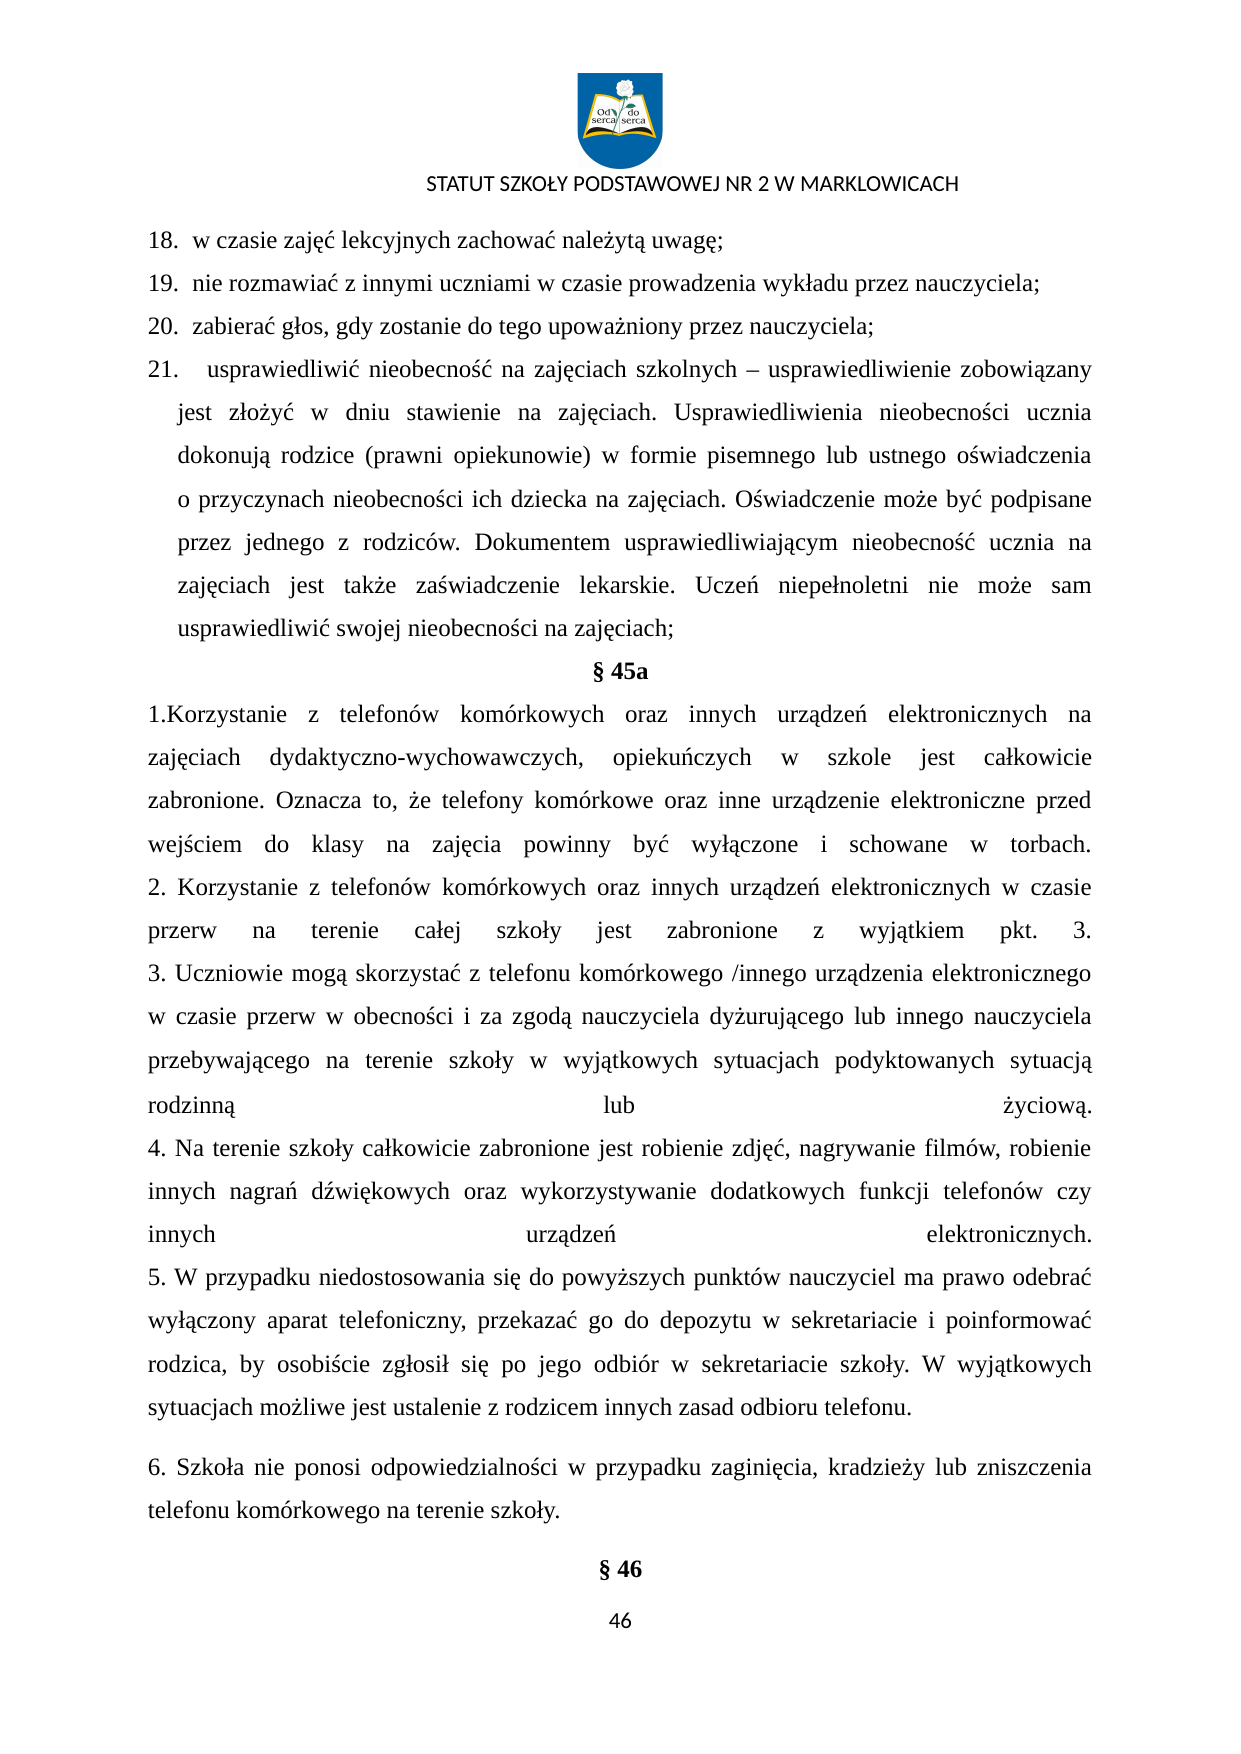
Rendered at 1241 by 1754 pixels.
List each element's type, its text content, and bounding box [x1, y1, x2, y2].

list zabierać głos, gdy zostanie do tego upoważniony przez nauczyciela; [148, 311, 1093, 340]
text § 46 [148, 1554, 1093, 1583]
text 6. Szkoła nie ponosi odpowiedzialności w przypadku zaginięcia, kradzieży lub zniszczenia telefonu komórkowego na terenie szkoły. [148, 1452, 1093, 1523]
list nie rozmawiać z innymi uczniami w czasie prowadzenia wykładu przez nauczyciela; [148, 268, 1093, 297]
text 1.Korzystanie z telefonów komórkowych oraz innych urządzeń elektronicznych na zajęciach dydaktyczno-wychowawczych, opiekuńczych w szkole jest całkowicie zabronione. Oznacza to, że telefony komórkowe oraz inne urządzenie elektroniczne przed wejściem do klasy na zajęcia powinny być wyłączone i schowane w torbach. 2. Korzystanie z telefonów komórkowych oraz innych urządzeń elektronicznych w czasie przerw na terenie całej szkoły jest zabronione z wyjątkiem pkt. 3. 3. Uczniowie mogą skorzystać z telefonu komórkowego /innego urządzenia elektronicznego w czasie przerw w obecności i za zgodą nauczyciela dyżurującego lub innego nauczyciela przebywającego na terenie szkoły w wyjątkowych sytuacjach podyktowanych sytuacją rodzinną lub życiową. 4. Na terenie szkoły całkowicie zabronione jest robienie zdjęć, nagrywanie filmów, robienie innych nagrań dźwiękowych oraz wykorzystywanie dodatkowych funkcji telefonów czy innych urządzeń elektronicznych. 5. W przypadku niedostosowania się do powyższych punktów nauczyciel ma prawo odebrać wyłączony aparat telefoniczny, przekazać go do depozytu w sekretariacie i poinformować rodzica, by osobiście zgłosił się po jego odbiór w sekretariacie szkoły. W wyjątkowych sytuacjach możliwe jest ustalenie z rodzicem innych zasad odbioru telefonu. [148, 699, 1093, 1421]
list usprawiedliwić nieobecność na zajęciach szkolnych – usprawiedliwienie zobowiązany jest złożyć w dniu stawienie na zajęciach. Usprawiedliwienia nieobecności ucznia dokonują rodzice (prawni opiekunowie) w formie pisemnego lub ustnego oświadczenia o przyczynach nieobecności ich dziecka na zajęciach. Oświadczenie może być podpisane przez jednego z rodziców. Dokumentem usprawiedliwiającym nieobecność ucznia na zajęciach jest także zaświadczenie lekarskie. Uczeń niepełnoletni nie może sam usprawiedliwić swojej nieobecności na zajęciach; [148, 354, 1093, 642]
list w czasie zajęć lekcyjnych zachować należytą uwagę; [148, 225, 1093, 254]
text § 45a [148, 656, 1093, 685]
